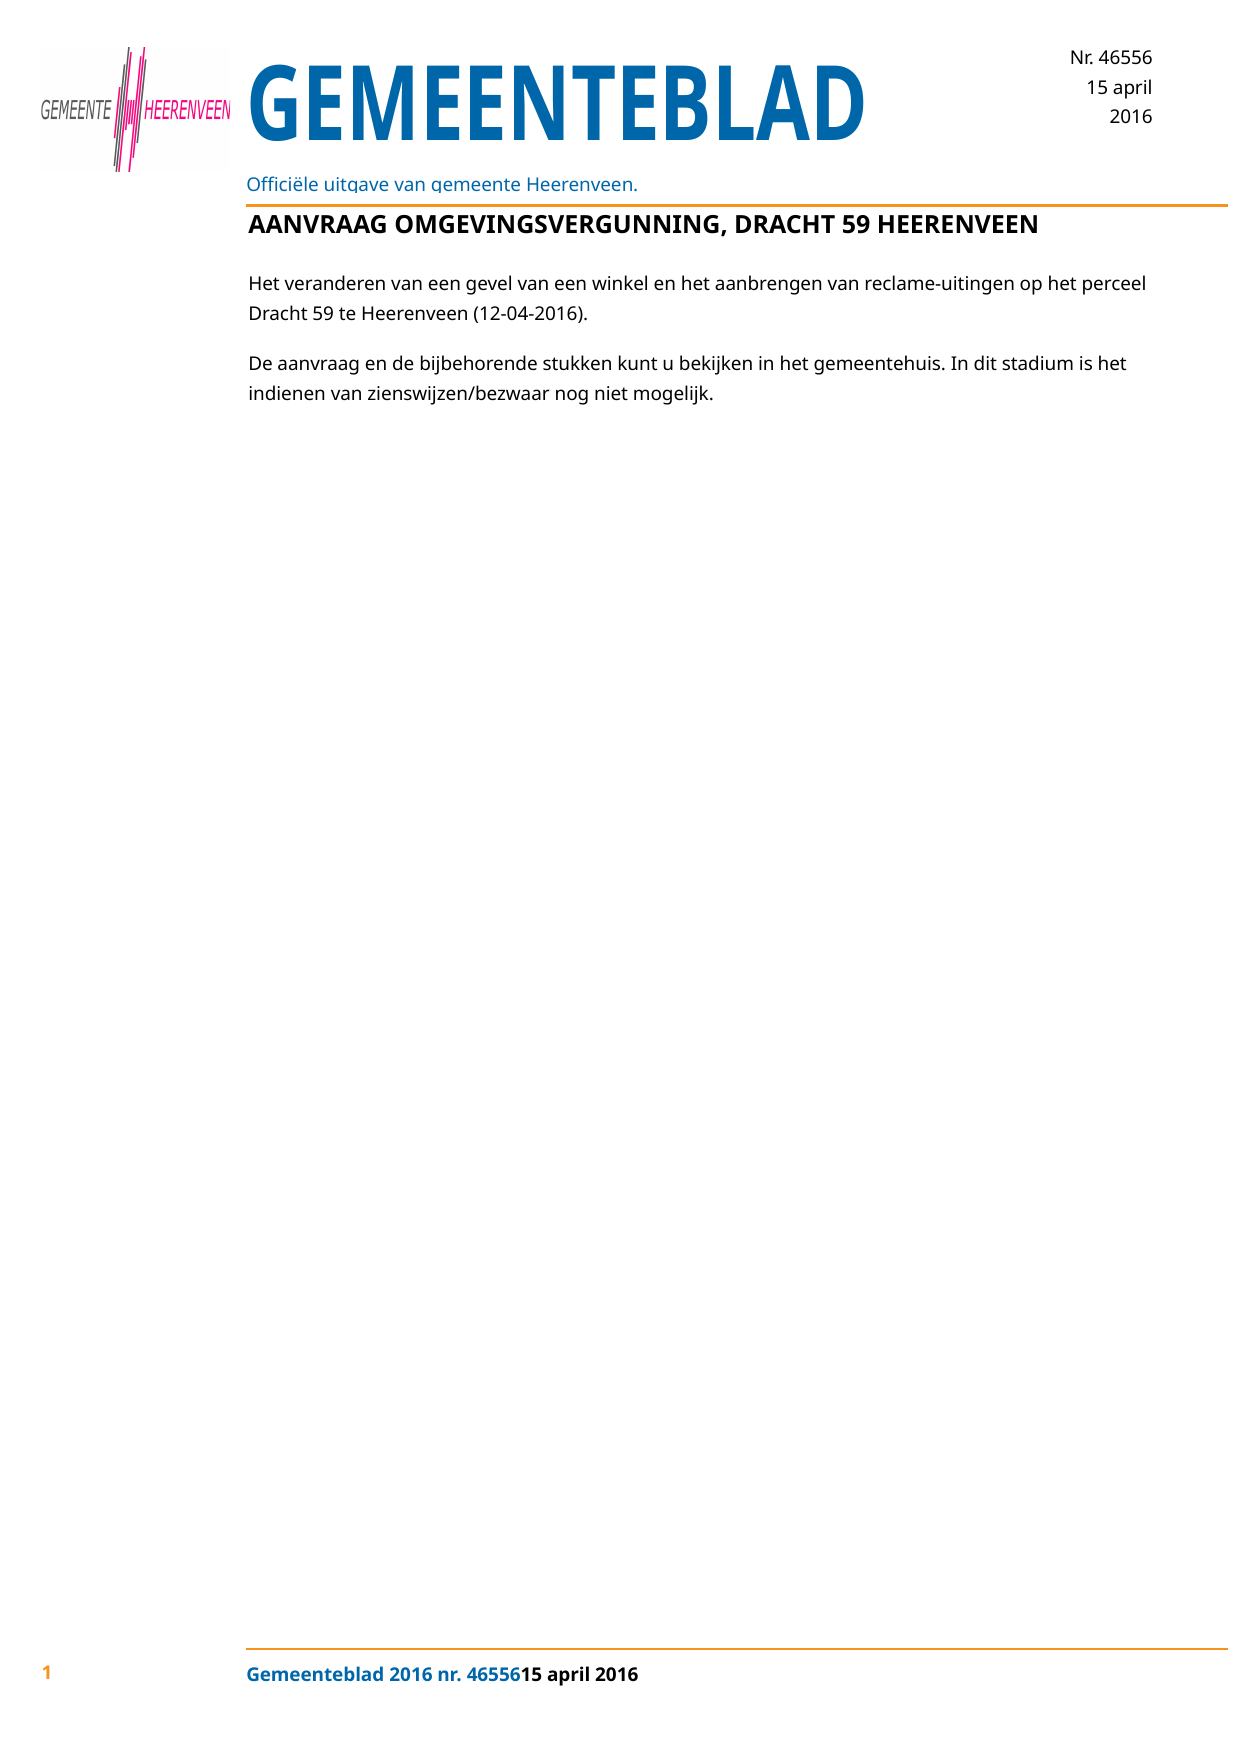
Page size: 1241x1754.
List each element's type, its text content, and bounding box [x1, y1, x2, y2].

text AANVRAAG OMGEVINGSVERGUNNING, DRACHT 59 HEERENVEEN [248, 207, 1152, 241]
text Het veranderen van een gevel van een winkel en het aanbrengen van reclame-uitingen op het perceel Dracht 59 te Heerenveen (12-04-2016). [248, 270, 1152, 326]
picture [41, 47, 231, 172]
text De aanvraag en de bijbehorende stukken kunt u bekijken in het gemeentehuis. In dit stadium is het indienen van zienswijzen/bezwaar nog niet mogelijk. [248, 350, 1152, 406]
